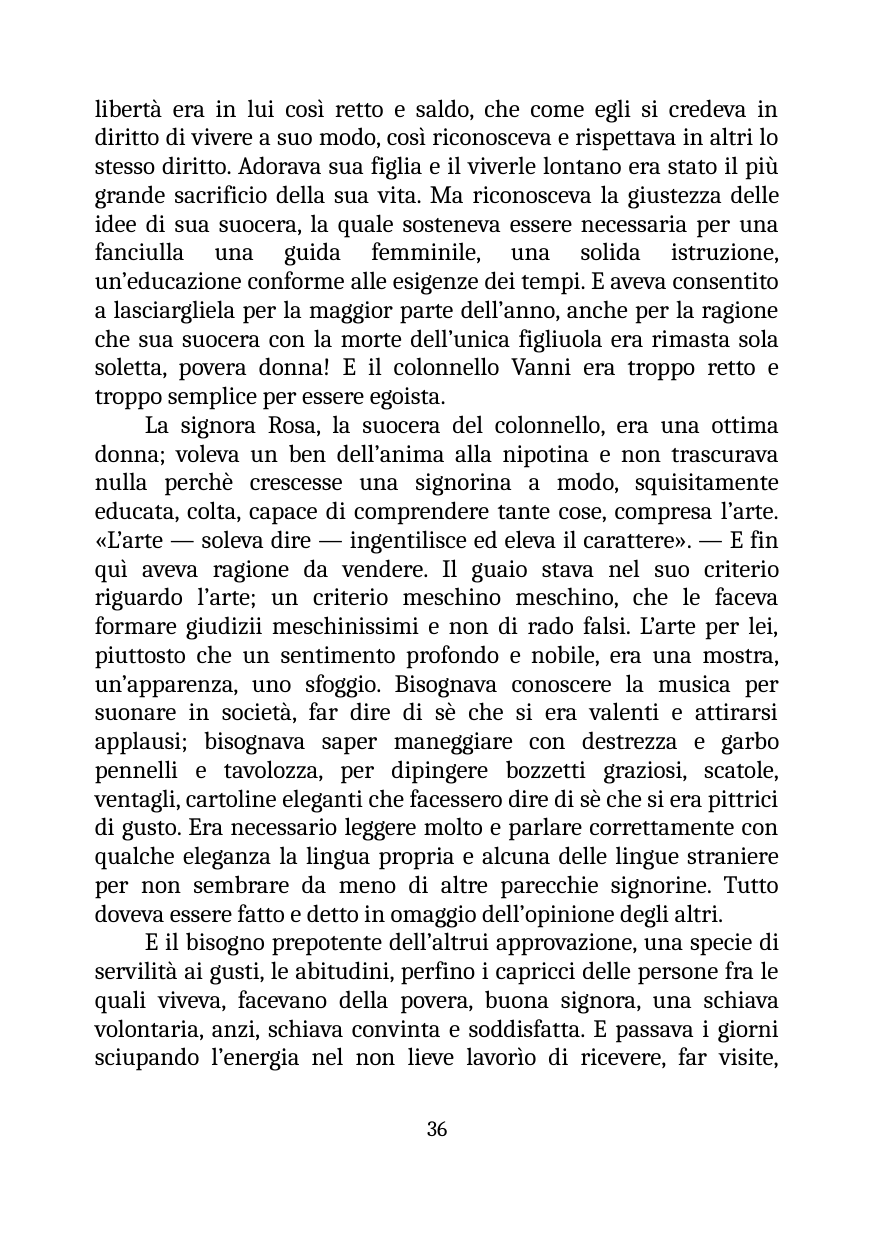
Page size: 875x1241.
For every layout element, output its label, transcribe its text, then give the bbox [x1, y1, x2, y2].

text libertà era in lui così retto e saldo, che come egli si credeva in diritto di vivere a suo modo, così riconosceva e rispettava in altri lo stesso diritto. Adorava sua figlia e il viverle lontano era stato il più grande sacrificio della sua vita. Ma riconosceva la giustezza delle idee di sua suocera, la quale sosteneva essere necessaria per una fanciulla una guida femminile, una solida istruzione, un’educazione conforme alle esigenze dei tempi. E aveva consentito a lasciargliela per la maggior parte dell’anno, anche per la ragione che sua suocera con la morte dell’unica figliuola era rimasta sola soletta, povera donna! E il colonnello Vanni era troppo retto e troppo semplice per essere egoista. [94, 94, 779, 411]
text La signora Rosa, la suocera del colonnello, era una ottima donna; voleva un ben dell’anima alla nipotina e non trascurava nulla perchè crescesse una signorina a modo, squisitamente educata, colta, capace di comprendere tante cose, compresa l’arte. «L’arte — soleva dire — ingentilisce ed eleva il carattere». — E fin quì aveva ragione da vendere. Il guaio stava nel suo criterio riguardo l’arte; un criterio meschino meschino, che le faceva formare giudizii meschinissimi e non di rado falsi. L’arte per lei, piuttosto che un sentimento profondo e nobile, era una mostra, un’apparenza, uno sfoggio. Bisognava conoscere la musica per suonare in società, far dire di sè che si era valenti e attirarsi applausi; bisognava saper maneggiare con destrezza e garbo pennelli e tavolozza, per dipingere bozzetti graziosi, scatole, ventagli, cartoline eleganti che facessero dire di sè che si era pittrici di gusto. Era necessario leggere molto e parlare correttamente con qualche eleganza la lingua propria e alcuna delle lingue straniere per non sembrare da meno di altre parecchie signorine. Tutto doveva essere fatto e detto in omaggio dell’opinione degli altri. [94, 411, 779, 928]
text E il bisogno prepotente dell’altrui approvazione, una specie di servilità ai gusti, le abitudini, perfino i capricci delle persone fra le quali viveva, facevano della povera, buona signora, una schiava volontaria, anzi, schiava convinta e soddisfatta. E passava i giorni sciupando l’energia nel non lieve lavorìo di ricevere, far visite, [94, 928, 779, 1072]
